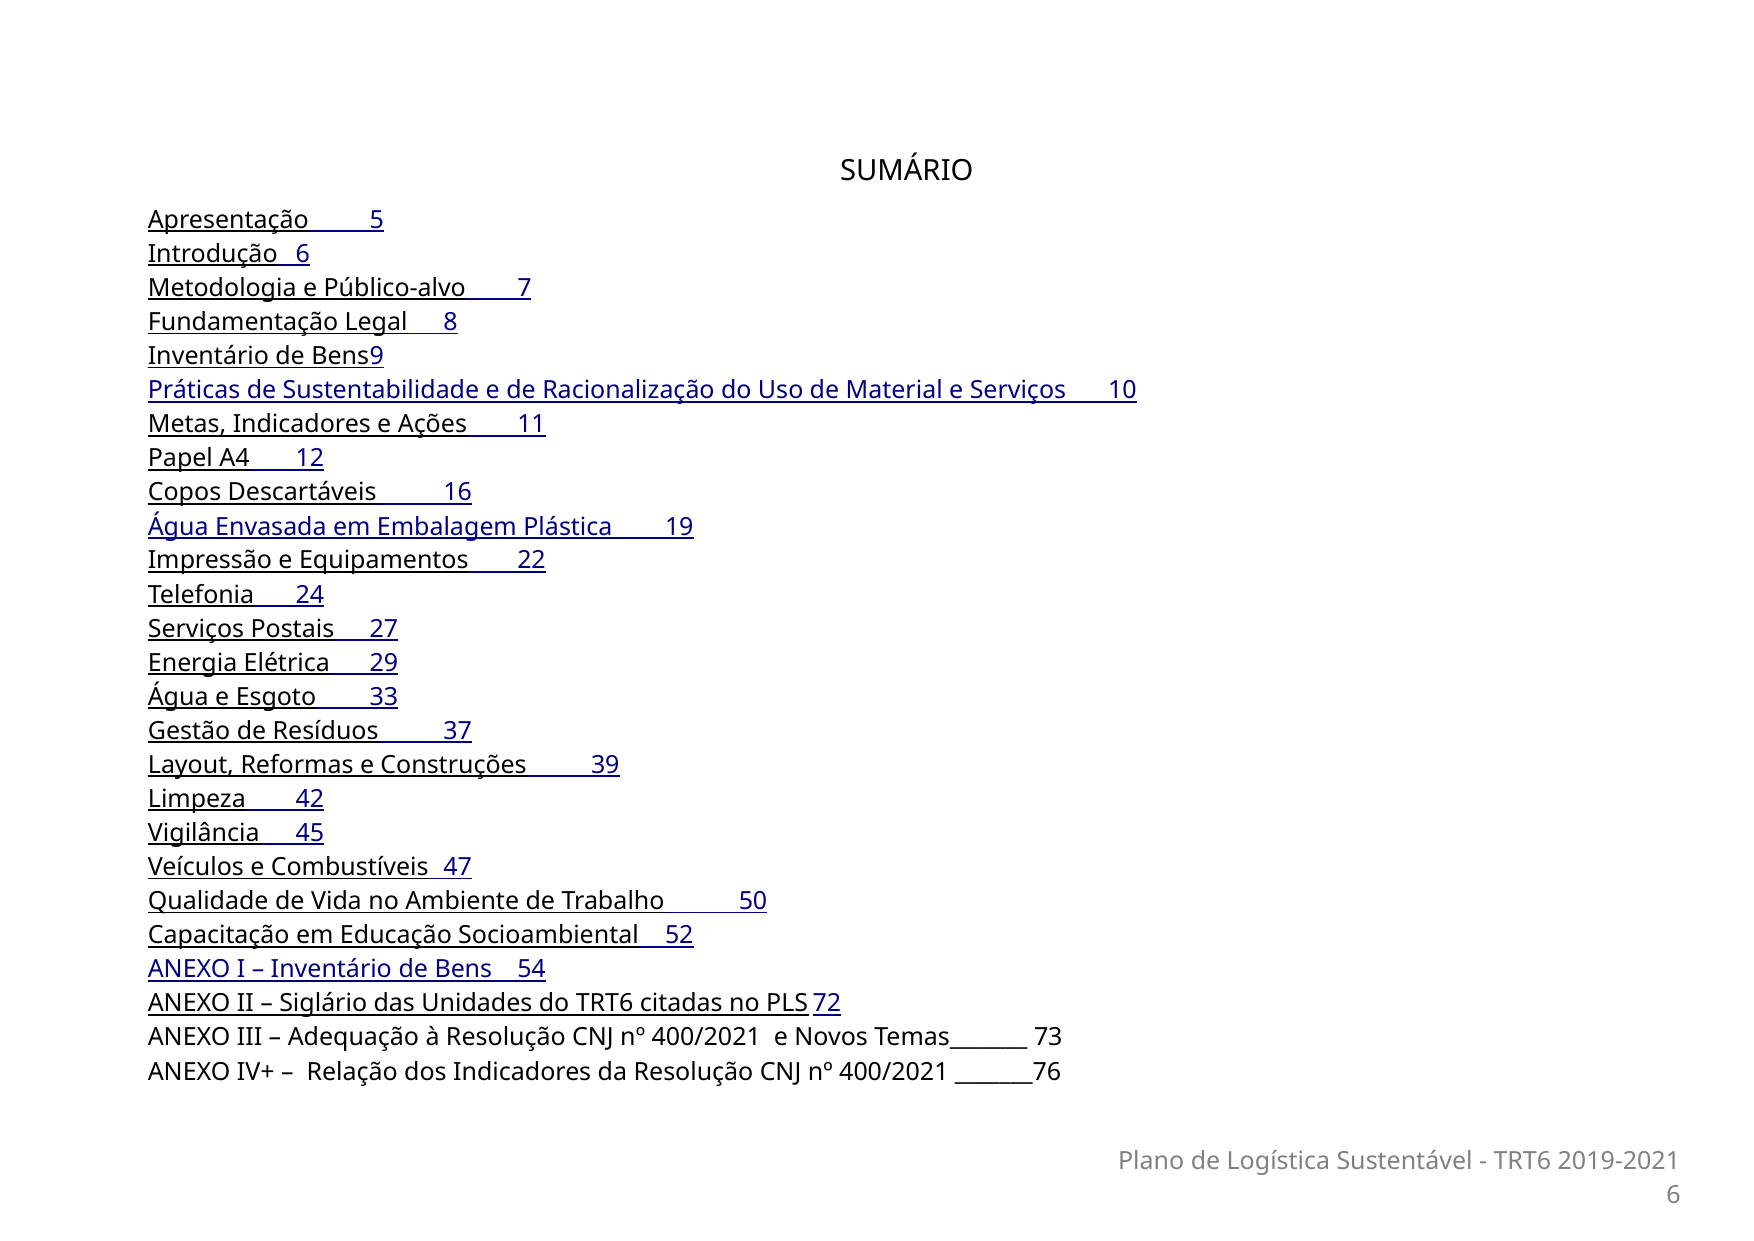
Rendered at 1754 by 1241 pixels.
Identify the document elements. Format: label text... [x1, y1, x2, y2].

text Práticas de Sustentabilidade e de Racionalização do Uso de Material e Serviços 10 [148, 372, 1665, 406]
text Água Envasada em Embalagem Plástica 19 [148, 508, 1665, 542]
text Metodologia e Público-alvo 7 [148, 270, 1665, 304]
text Impressão e Equipamentos 22 [148, 542, 1665, 576]
text Limpeza 42 [148, 781, 1665, 815]
text Copos Descartáveis 16 [148, 474, 1665, 508]
text Veículos e Combustíveis 47 [148, 849, 1665, 883]
text Inventário de Bens 9 [148, 338, 1665, 372]
text ANEXO I – Inventário de Bens 54 [148, 951, 1665, 985]
text Serviços Postais 27 [148, 610, 1665, 644]
text Vigilância 45 [148, 815, 1665, 849]
text Metas, Indicadores e Ações 11 [148, 406, 1665, 440]
text Capacitação em Educação Socioambiental 52 [148, 917, 1665, 951]
text Qualidade de Vida no Ambiente de Trabalho 50 [148, 883, 1665, 917]
text Papel A4 12 [148, 440, 1665, 474]
text ANEXO IV+ – Relação dos Indicadores da Resolução CNJ nº 400/2021 _______76 [148, 1053, 1665, 1087]
text Introdução 6 [148, 236, 1665, 270]
text Fundamentação Legal 8 [148, 304, 1665, 338]
text Água e Esgoto 33 [148, 678, 1665, 712]
text Apresentação 5 [148, 202, 1665, 236]
text Layout, Reformas e Construções 39 [148, 747, 1665, 781]
text ANEXO II – Siglário das Unidades do TRT6 citadas no PLS 72 [148, 985, 1665, 1019]
text ANEXO III – Adequação à Resolução CNJ nº 400/2021 e Novos Temas_______ 73 [148, 1019, 1665, 1053]
text SUMÁRIO [148, 149, 1665, 189]
text Gestão de Resíduos 37 [148, 712, 1665, 747]
text Telefonia 24 [148, 576, 1665, 610]
text Energia Elétrica 29 [148, 644, 1665, 678]
